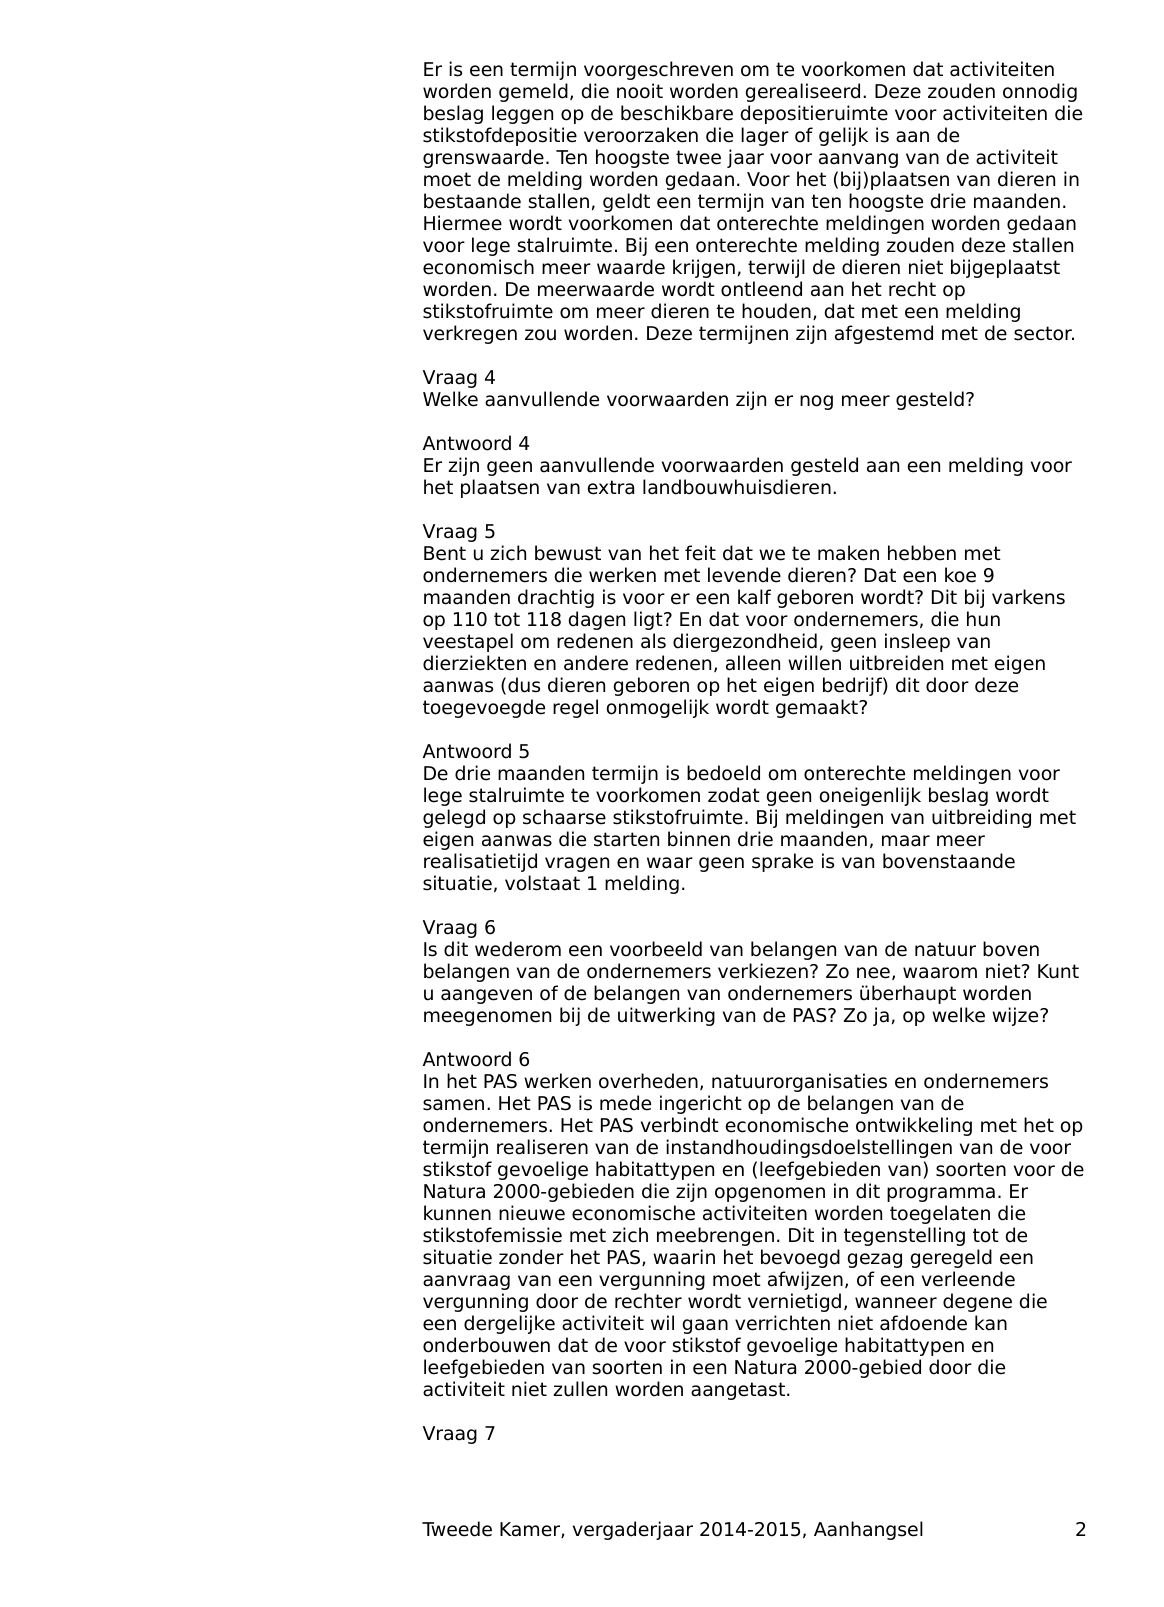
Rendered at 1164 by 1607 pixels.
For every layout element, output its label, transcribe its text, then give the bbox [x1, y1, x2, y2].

text Hiermee wordt voorkomen dat onterechte meldingen worden gedaan voor lege stalruimte. Bij een onterechte melding zouden deze stallen economisch meer waarde krijgen, terwijl de dieren niet bijgeplaatst worden. De meerwaarde wordt ontleend aan het recht op stikstofruimte om meer dieren te houden, dat met een melding verkregen zou worden. Deze termijnen zijn afgestemd met de sector. [422, 213, 1087, 345]
text Antwoord 6 [422, 1049, 1087, 1071]
text De drie maanden termijn is bedoeld om onterechte meldingen voor lege stalruimte te voorkomen zodat geen oneigenlijk beslag wordt gelegd op schaarse stikstofruimte. Bij meldingen van uitbreiding met eigen aanwas die starten binnen drie maanden, maar meer realisatietijd vragen en waar geen sprake is van bovenstaande situatie, volstaat 1 melding. [422, 763, 1087, 895]
text Vraag 4 [422, 367, 1087, 389]
text Antwoord 4 [422, 433, 1087, 455]
text Vraag 7 [422, 1423, 1087, 1445]
text Vraag 6 [422, 917, 1087, 939]
text Welke aanvullende voorwaarden zijn er nog meer gesteld? [422, 389, 1087, 411]
text Is dit wederom een voorbeeld van belangen van de natuur boven belangen van de ondernemers verkiezen? Zo nee, waarom niet? Kunt u aangeven of de belangen van ondernemers überhaupt worden meegenomen bij de uitwerking van de PAS? Zo ja, op welke wijze? [422, 939, 1087, 1027]
text Antwoord 5 [422, 741, 1087, 763]
text In het PAS werken overheden, natuurorganisaties en ondernemers samen. Het PAS is mede ingericht op de belangen van de ondernemers. Het PAS verbindt economische ontwikkeling met het op termijn realiseren van de instandhoudingsdoelstellingen van de voor stikstof gevoelige habitattypen en (leefgebieden van) soorten voor de Natura 2000-gebieden die zijn opgenomen in dit programma. Er kunnen nieuwe economische activiteiten worden toegelaten die stikstofemissie met zich meebrengen. Dit in tegenstelling tot de situatie zonder het PAS, waarin het bevoegd gezag geregeld een aanvraag van een vergunning moet afwijzen, of een verleende vergunning door de rechter wordt vernietigd, wanneer degene die een dergelijke activiteit wil gaan verrichten niet afdoende kan onderbouwen dat de voor stikstof gevoelige habitattypen en leefgebieden van soorten in een Natura 2000-gebied door die activiteit niet zullen worden aangetast. [422, 1071, 1087, 1401]
text Bent u zich bewust van het feit dat we te maken hebben met ondernemers die werken met levende dieren? Dat een koe 9 maanden drachtig is voor er een kalf geboren wordt? Dit bij varkens op 110 tot 118 dagen ligt? En dat voor ondernemers, die hun veestapel om redenen als diergezondheid, geen insleep van dierziekten en andere redenen, alleen willen uitbreiden met eigen aanwas (dus dieren geboren op het eigen bedrijf) dit door deze toegevoegde regel onmogelijk wordt gemaakt? [422, 543, 1087, 719]
text Er is een termijn voorgeschreven om te voorkomen dat activiteiten worden gemeld, die nooit worden gerealiseerd. Deze zouden onnodig beslag leggen op de beschikbare depositieruimte voor activiteiten die stikstofdepositie veroorzaken die lager of gelijk is aan de grenswaarde. Ten hoogste twee jaar voor aanvang van de activiteit moet de melding worden gedaan. Voor het (bij)plaatsen van dieren in bestaande stallen, geldt een termijn van ten hoogste drie maanden. [422, 59, 1087, 213]
text Vraag 5 [422, 521, 1087, 543]
text Er zijn geen aanvullende voorwaarden gesteld aan een melding voor het plaatsen van extra landbouwhuisdieren. [422, 455, 1087, 499]
